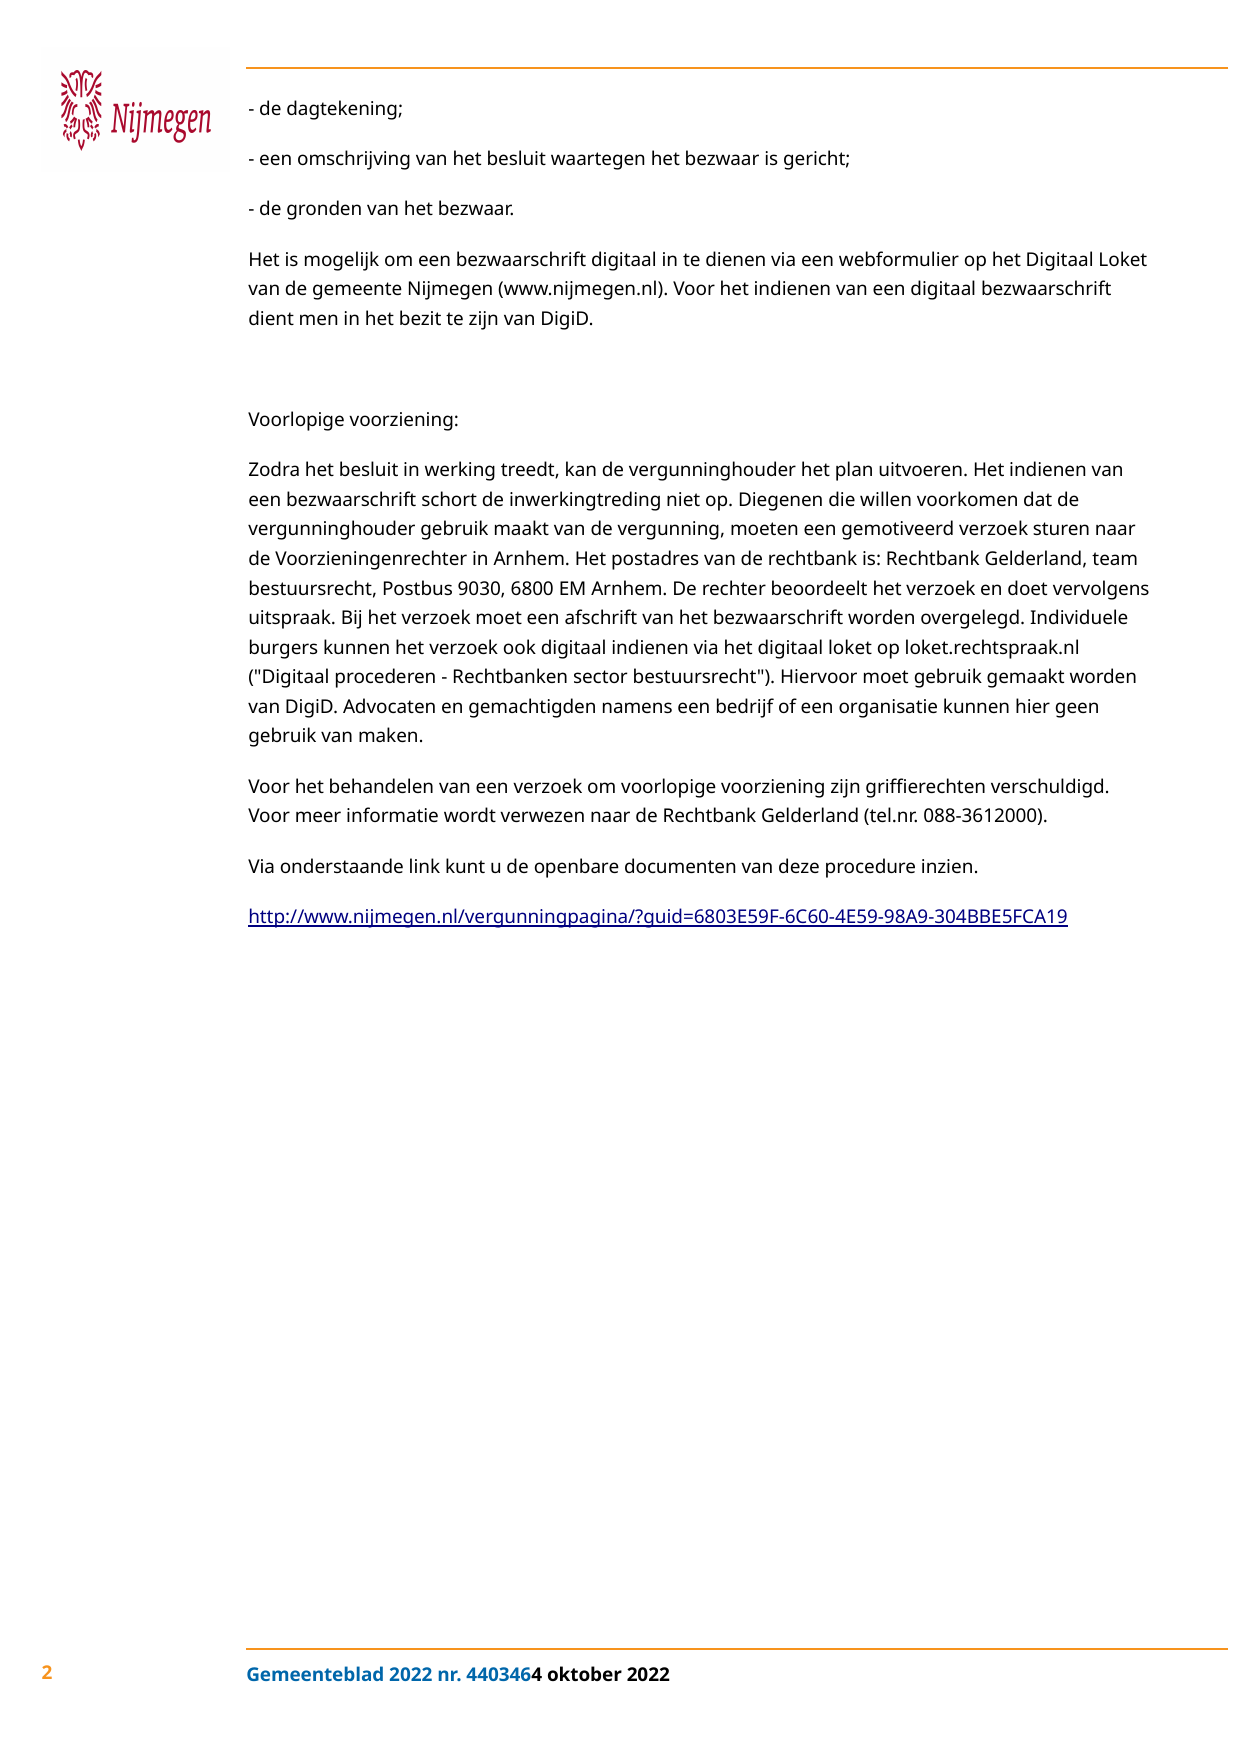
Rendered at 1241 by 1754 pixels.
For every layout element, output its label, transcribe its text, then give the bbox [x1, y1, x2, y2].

text Voorlopige voorziening: [248, 406, 1152, 432]
text Het is mogelijk om een bezwaarschrift digitaal in te dienen via een webformulier op het Digitaal Loket van de gemeente Nijmegen (www.nijmegen.nl). Voor het indienen van een digitaal bezwaarschrift dient men in het bezit te zijn van DigiD. [248, 246, 1152, 331]
text Via onderstaande link kunt u de openbare documenten van deze procedure inzien. [248, 853, 1152, 879]
text Voor het behandelen van een verzoek om voorlopige voorziening zijn griffierechten verschuldigd. Voor meer informatie wordt verwezen naar de Rechtbank Gelderland (tel.nr. 088-3612000). [248, 773, 1152, 828]
text http://www.nijmegen.nl/vergunningpagina/?guid=6803E59F-6C60-4E59-98A9-304BBE5FCA19 [248, 903, 1152, 929]
text Zodra het besluit in werking treedt, kan de vergunninghouder het plan uitvoeren. Het indienen van een bezwaarschrift schort de inwerkingtreding niet op. Diegenen die willen voorkomen dat de vergunninghouder gebruik maakt van de vergunning, moeten een gemotiveerd verzoek sturen naar de Voorzieningenrechter in Arnhem. Het postadres van de rechtbank is: Rechtbank Gelderland, team bestuursrecht, Postbus 9030, 6800 EM Arnhem. De rechter beoordeelt het verzoek en doet vervolgens uitspraak. Bij het verzoek moet een afschrift van het bezwaarschrift worden overgelegd. Individuele burgers kunnen het verzoek ook digitaal indienen via het digitaal loket op loket.rechtspraak.nl ("Digitaal procederen - Rechtbanken sector bestuursrecht"). Hiervoor moet gebruik gemaakt worden van DigiD. Advocaten en gemachtigden namens een bedrijf of een organisatie kunnen hier geen gebruik van maken. [248, 456, 1152, 748]
text - een omschrijving van het besluit waartegen het bezwaar is gericht; [248, 145, 1152, 171]
text - de dagtekening; [248, 95, 1152, 121]
text - de gronden van het bezwaar. [248, 196, 1152, 221]
picture [41, 47, 231, 172]
